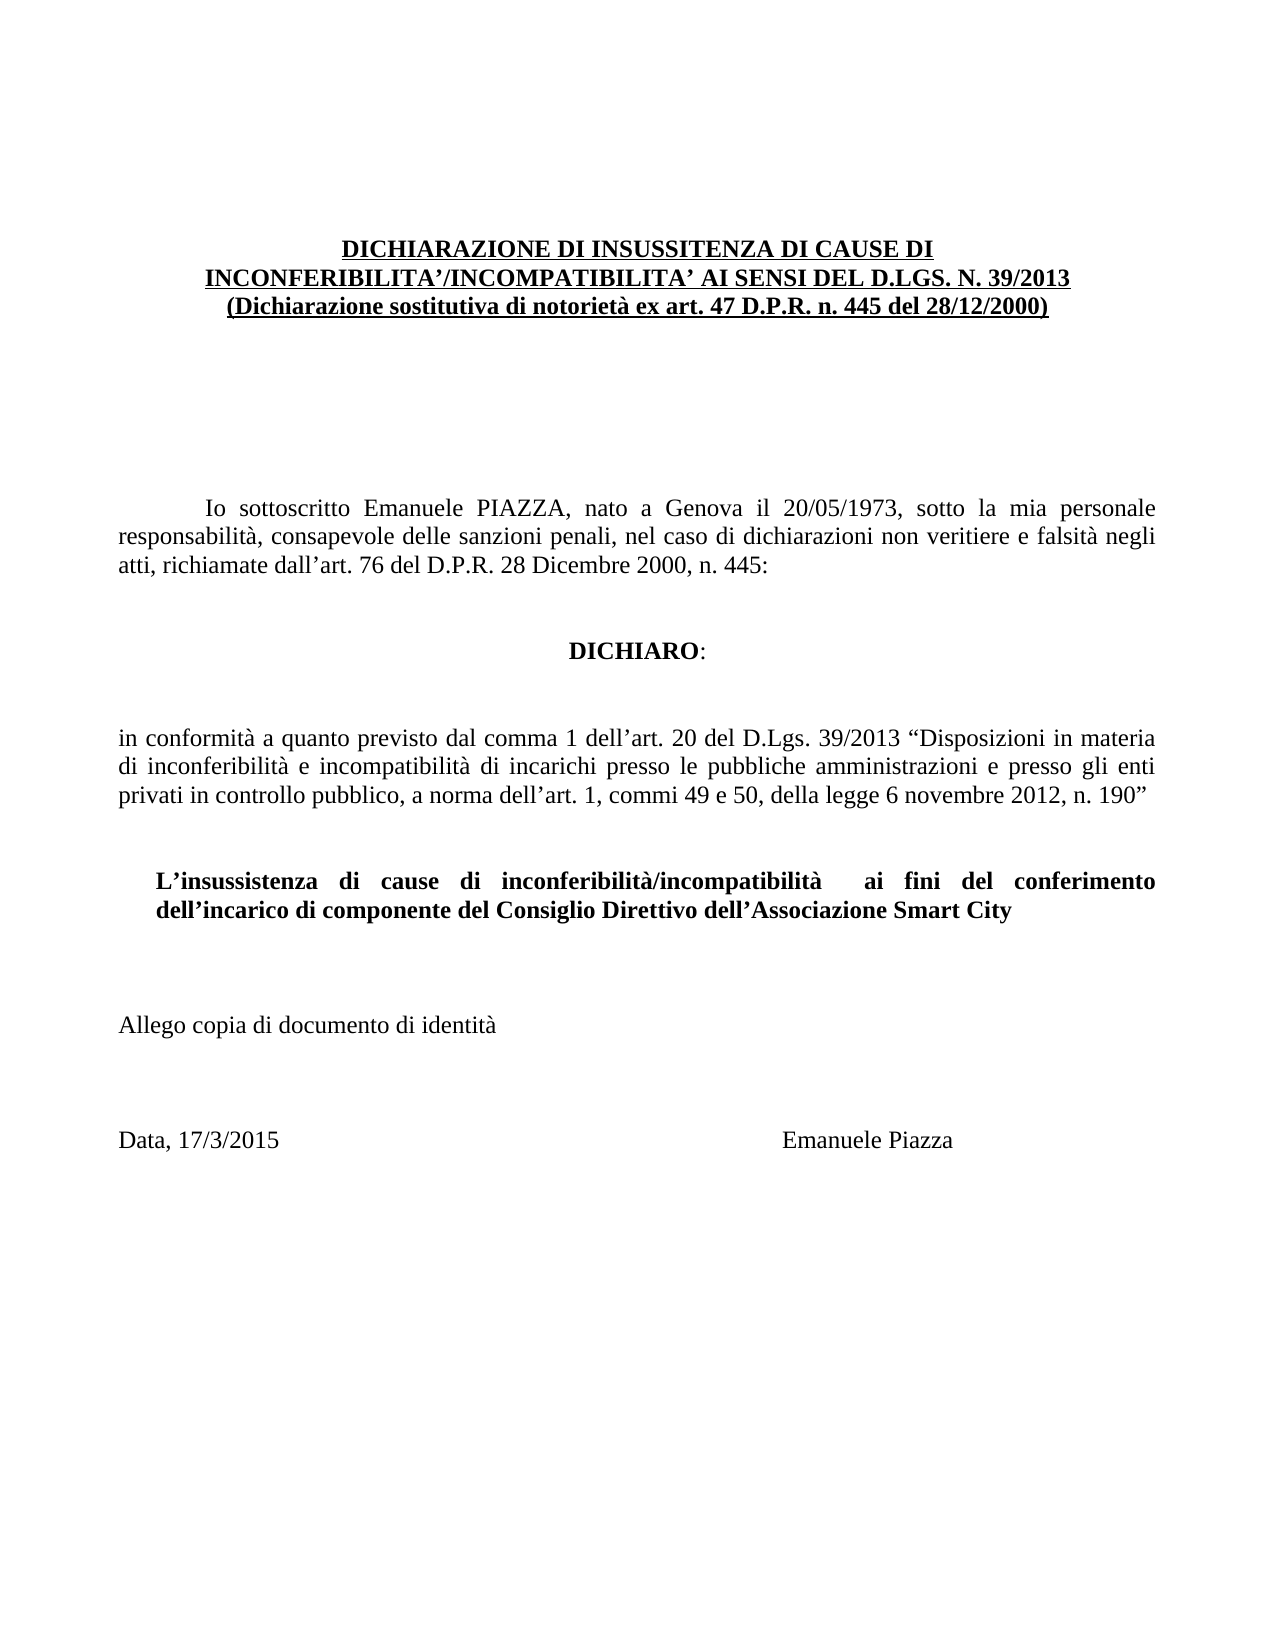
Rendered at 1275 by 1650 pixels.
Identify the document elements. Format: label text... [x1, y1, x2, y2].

text Io sottoscritto Emanuele PIAZZA, nato a Genova il 20/05/1973, sotto la mia personale responsabilità, consapevole delle sanzioni penali, nel caso di dichiarazioni non veritiere e falsità negli atti, richiamate dall’art. 76 del D.P.R. 28 Dicembre 2000, n. 445: [118, 493, 1157, 579]
text (Dichiarazione sostitutiva di notorietà ex art. 47 D.P.R. n. 445 del 28/12/2000) [118, 291, 1157, 320]
text in conformità a quanto previsto dal comma 1 dell’art. 20 del D.Lgs. 39/2013 “Disposizioni in materia di inconferibilità e incompatibilità di incarichi presso le pubbliche amministrazioni e presso gli enti privati in controllo pubblico, a norma dell’art. 1, commi 49 e 50, della legge 6 novembre 2012, n. 190” [118, 723, 1157, 809]
text Allego copia di documento di identità [118, 1010, 1157, 1039]
text DICHIARO: [118, 636, 1157, 665]
text L’insussistenza di cause di inconferibilità/incompatibilità ai fini del conferimento dell’incarico di componente del Consiglio Direttivo dell’Associazione Smart City [156, 866, 1157, 924]
text DICHIARAZIONE DI INSUSSITENZA DI CAUSE DI INCONFERIBILITA’/INCOMPATIBILITA’ AI SENSI DEL D.LGS. N. 39/2013 [118, 234, 1157, 291]
text Data, 17/3/2015 Emanuele Piazza [118, 1125, 1157, 1154]
